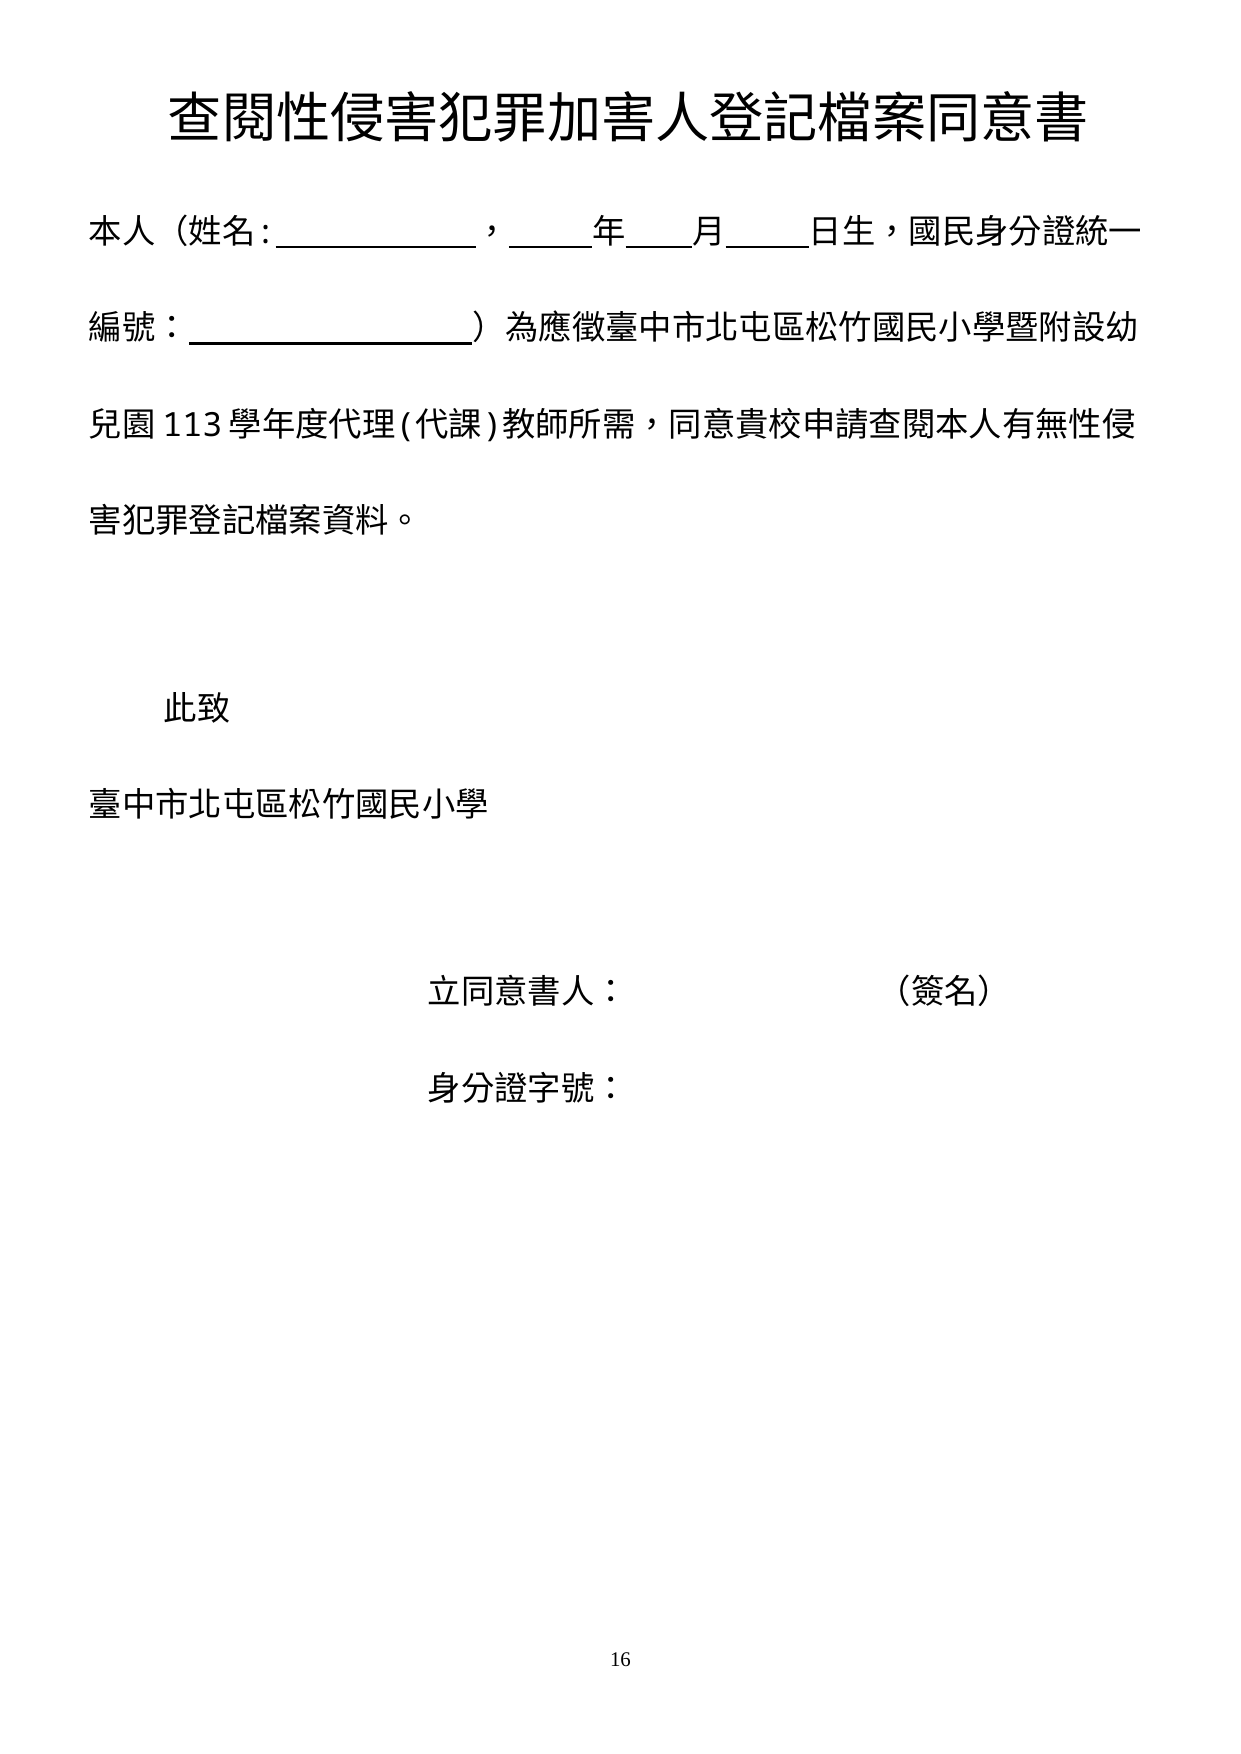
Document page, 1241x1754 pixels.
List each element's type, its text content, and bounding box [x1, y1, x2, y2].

text 此致 [89, 682, 1152, 730]
text 本人（姓名: ， 年 月 日生，國民身分證統一編號： ）為應徵臺中市北屯區松竹國民小學暨附設幼兒園113學年度代理(代課)教師所需，同意貴校申請查閱本人有無性侵害犯罪登記檔案資料。 [89, 204, 1152, 542]
text 查閱性侵害犯罪加害人登記檔案同意書 [89, 75, 1168, 153]
text 臺中市北屯區松竹國民小學 [89, 778, 1152, 826]
text 立同意書人： （簽名） [89, 965, 1152, 1014]
text 身分證字號： [89, 1062, 1152, 1111]
